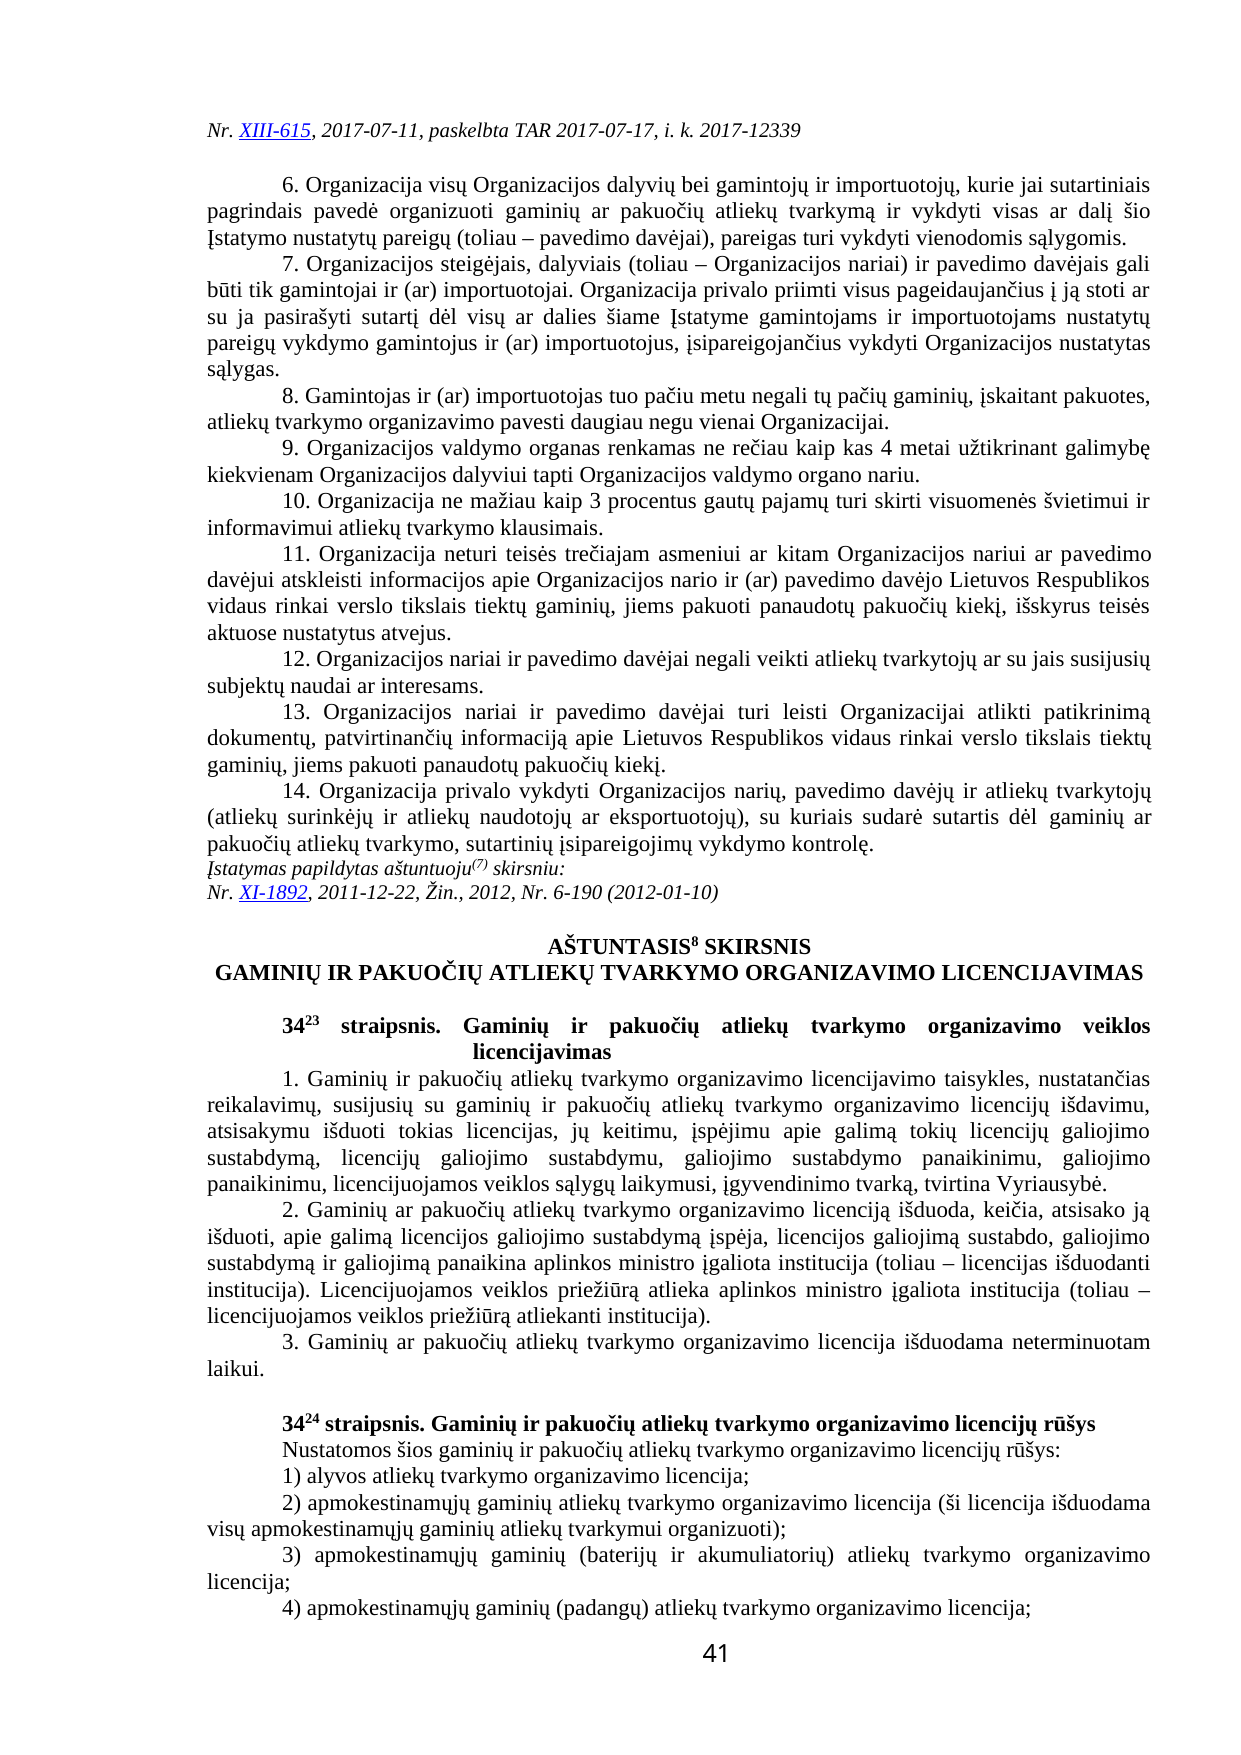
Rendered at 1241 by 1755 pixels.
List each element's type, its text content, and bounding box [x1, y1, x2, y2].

text Nr. XIII-615, 2017-07-11, paskelbta TAR 2017-07-17, i. k. 2017-12339 [207, 118, 1152, 142]
text 10. Organizacija ne mažiau kaip 3 procentus gautų pajamų turi skirti visuomenės švietimui ir informavimui atliekų tvarkymo klausimais. [207, 487, 1152, 540]
text 9. Organizacijos valdymo organas renkamas ne rečiau kaip kas 4 metai užtikrinant galimybę kiekvienam Organizacijos dalyviui tapti Organizacijos valdymo organo nariu. [207, 434, 1152, 487]
text 3. Gaminių ar pakuočių atliekų tvarkymo organizavimo licencija išduodama neterminuotam laikui. [207, 1328, 1152, 1381]
text 4) apmokestinamųjų gaminių (padangų) atliekų tvarkymo organizavimo licencija; [207, 1594, 1152, 1621]
text 2) apmokestinamųjų gaminių atliekų tvarkymo organizavimo licencija (ši licencija išduodama visų apmokestinamųjų gaminių atliekų tvarkymui organizuoti); [207, 1489, 1152, 1542]
text 11. Organizacija neturi teisės trečiajam asmeniui ar kitam Organizacijos nariui ar pavedimo davėjui atskleisti informacijos apie Organizacijos nario ir (ar) pavedimo davėjo Lietuvos Respublikos vidaus rinkai verslo tikslais tiektų gaminių, jiems pakuoti panaudotų pakuočių kiekį, išskyrus teisės aktuose nustatytus atvejus. [207, 540, 1152, 645]
text GAMINIŲ IR PAKUOČIŲ ATLIEKŲ TVARKYMO ORGANIZAVIMO LICENCIJAVIMAS [207, 959, 1152, 986]
text 1) alyvos atliekų tvarkymo organizavimo licencija; [207, 1462, 1152, 1489]
text 14. Organizacija privalo vykdyti Organizacijos narių, pavedimo davėjų ir atliekų tvarkytojų (atliekų surinkėjų ir atliekų naudotojų ar eksportuotojų), su kuriais sudarė sutartis dėl gaminių ar pakuočių atliekų tvarkymo, sutartinių įsipareigojimų vykdymo kontrolę. [207, 777, 1152, 856]
text 8. Gamintojas ir (ar) importuotojas tuo pačiu metu negali tų pačių gaminių, įskaitant pakuotes, atliekų tvarkymo organizavimo pavesti daugiau negu vienai Organizacijai. [207, 382, 1152, 434]
text Nustatomos šios gaminių ir pakuočių atliekų tvarkymo organizavimo licencijų rūšys: [207, 1436, 1152, 1462]
text Nr. XI-1892, 2011-12-22, Žin., 2012, Nr. 6-190 (2012-01-10) [207, 880, 1152, 904]
text Įstatymas papildytas aštuntuoju(7) skirsniu: [207, 856, 1152, 880]
text 1. Gaminių ir pakuočių atliekų tvarkymo organizavimo licencijavimo taisykles, nustatančias reikalavimų, susijusių su gaminių ir pakuočių atliekų tvarkymo organizavimo licencijų išdavimu, atsisakymu išduoti tokias licencijas, jų keitimu, įspėjimu apie galimą tokių licencijų galiojimo sustabdymą, licencijų galiojimo sustabdymu, galiojimo sustabdymo panaikinimu, galiojimo panaikinimu, licencijuojamos veiklos sąlygų laikymusi, įgyvendinimo tvarką, tvirtina Vyriausybė. [207, 1065, 1152, 1197]
text 6. Organizacija visų Organizacijos dalyvių bei gamintojų ir importuotojų, kurie jai sutartiniais pagrindais pavedė organizuoti gaminių ar pakuočių atliekų tvarkymą ir vykdyti visas ar dalį šio Įstatymo nustatytų pareigų (toliau – pavedimo davėjai), pareigas turi vykdyti vienodomis sąlygomis. [207, 171, 1152, 250]
text 2. Gaminių ar pakuočių atliekų tvarkymo organizavimo licenciją išduoda, keičia, atsisako ją išduoti, apie galimą licencijos galiojimo sustabdymą įspėja, licencijos galiojimą sustabdo, galiojimo sustabdymą ir galiojimą panaikina aplinkos ministro įgaliota institucija (toliau – licencijas išduodanti institucija). Licencijuojamos veiklos priežiūrą atlieka aplinkos ministro įgaliota institucija (toliau – licencijuojamos veiklos priežiūrą atliekanti institucija). [207, 1197, 1152, 1328]
text 3) apmokestinamųjų gaminių (baterijų ir akumuliatorių) atliekų tvarkymo organizavimo licencija; [207, 1542, 1152, 1594]
text 3424 straipsnis. Gaminių ir pakuočių atliekų tvarkymo organizavimo licencijų rūšys [207, 1410, 1152, 1436]
text AŠTUNTASIS8 SKIRSNIS [207, 933, 1152, 959]
text 7. Organizacijos steigėjais, dalyviais (toliau – Organizacijos nariai) ir pavedimo davėjais gali būti tik gamintojai ir (ar) importuotojai. Organizacija privalo priimti visus pageidaujančius į ją stoti ar su ja pasirašyti sutartį dėl visų ar dalies šiame Įstatyme gamintojams ir importuotojams nustatytų pareigų vykdymo gamintojus ir (ar) importuotojus, įsipareigojančius vykdyti Organizacijos nustatytas sąlygas. [207, 250, 1152, 382]
text 13. Organizacijos nariai ir pavedimo davėjai turi leisti Organizacijai atlikti patikrinimą dokumentų, patvirtinančių informaciją apie Lietuvos Respublikos vidaus rinkai verslo tikslais tiektų gaminių, jiems pakuoti panaudotų pakuočių kiekį. [207, 698, 1152, 777]
text 3423 straipsnis. Gaminių ir pakuočių atliekų tvarkymo organizavimo veiklos licencijavimas [282, 1012, 1152, 1065]
text 12. Organizacijos nariai ir pavedimo davėjai negali veikti atliekų tvarkytojų ar su jais susijusių subjektų naudai ar interesams. [207, 645, 1152, 698]
